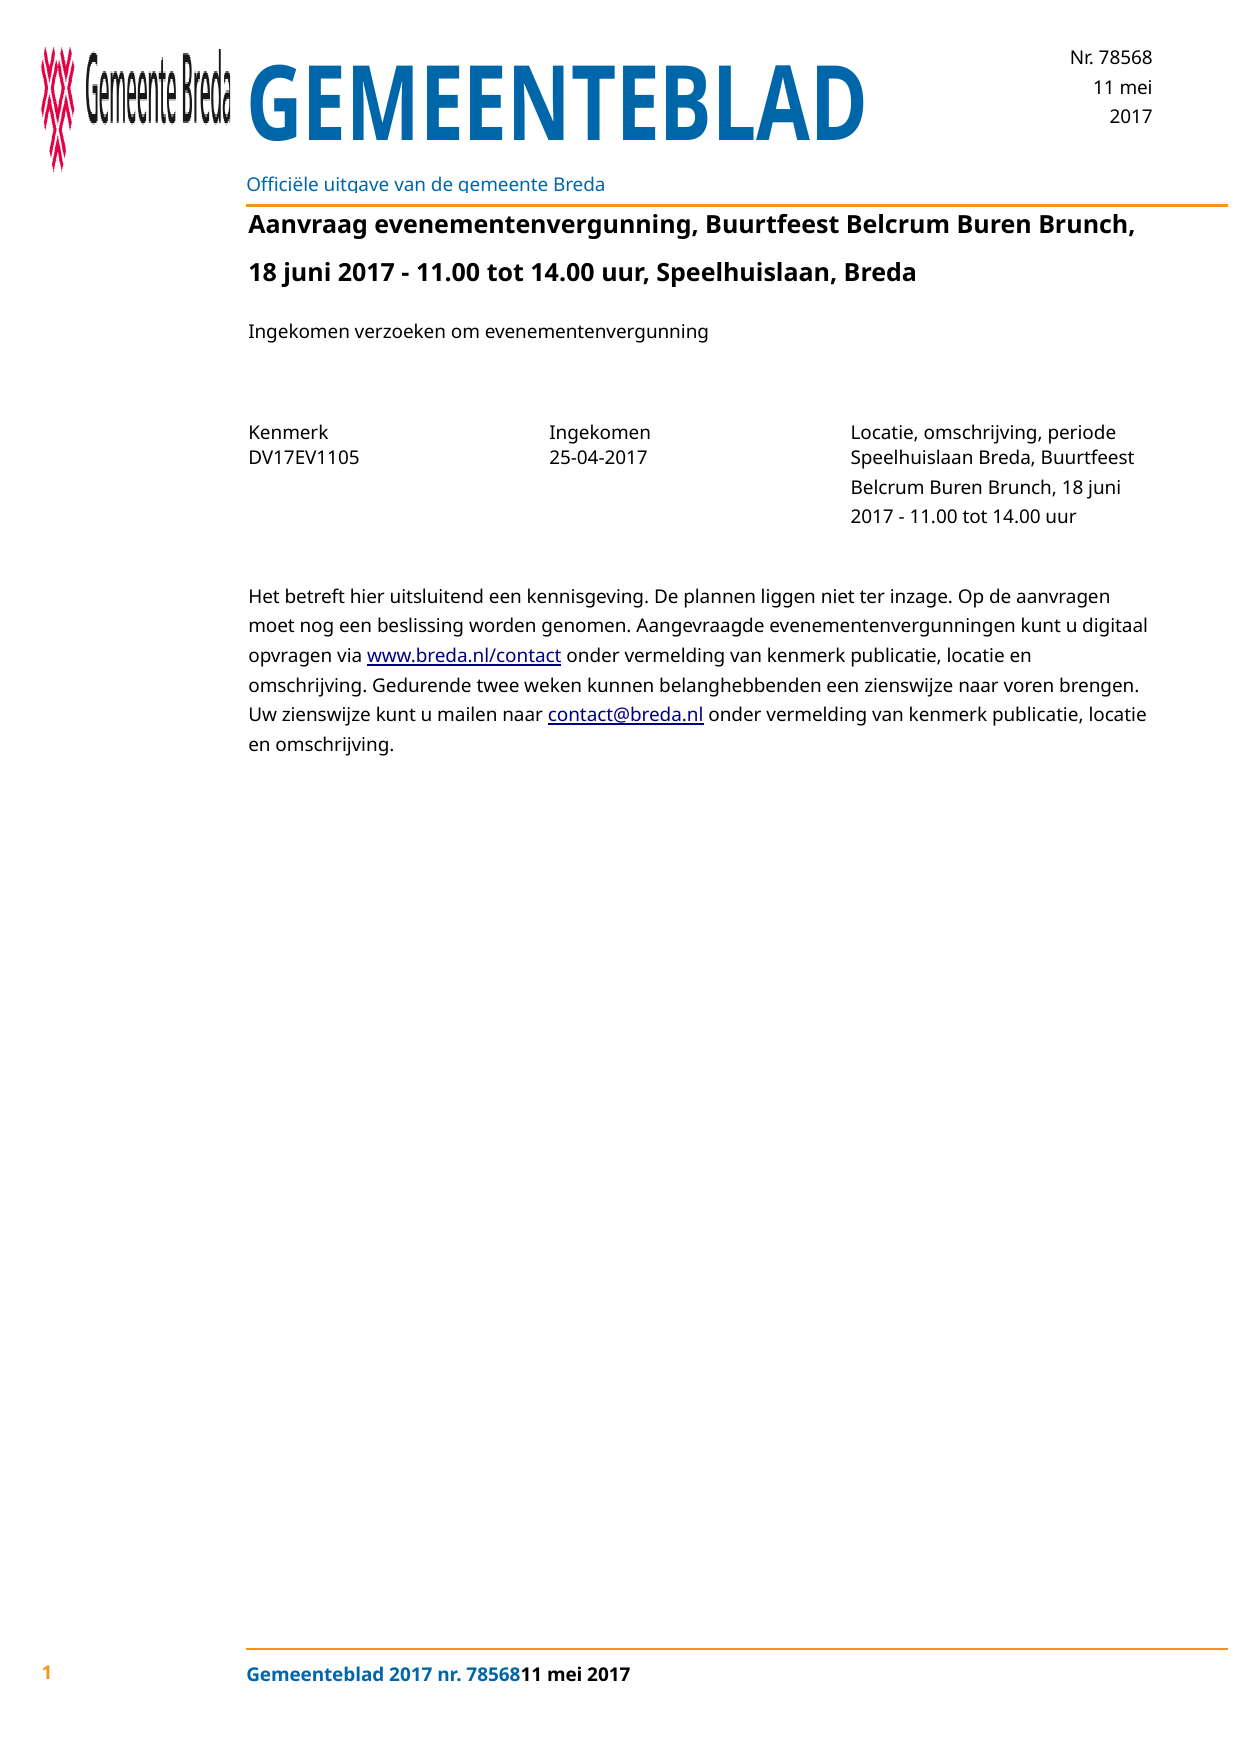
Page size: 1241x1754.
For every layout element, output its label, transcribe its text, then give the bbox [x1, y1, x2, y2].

table_header Kenmerk [248, 419, 549, 444]
text Ingekomen verzoeken om evenementenvergunning [248, 318, 1152, 344]
text Het betreft hier uitsluitend een kennisgeving. De plannen liggen niet ter inzage. Op de aanvragen moet nog een beslissing worden genomen. Aangevraagde evenementenvergunningen kunt u digitaal opvragen via www.breda.nl/contact onder vermelding van kenmerk publicatie, locatie en omschrijving. Gedurende twee weken kunnen belanghebbenden een zienswijze naar voren brengen. Uw zienswijze kunt u mailen naar contact@breda.nl onder vermelding van kenmerk publicatie, locatie en omschrijving. [248, 583, 1152, 757]
table_header Ingekomen [549, 419, 850, 444]
table_cell DV17EV1105 [248, 445, 549, 529]
picture [41, 47, 231, 172]
table_cell Speelhuislaan Breda, Buurtfeest Belcrum Buren Brunch, 18 juni 2017 - 11.00 tot 14.00 uur [850, 445, 1152, 529]
text Aanvraag evenementenvergunning, Buurtfeest Belcrum Buren Brunch, 18 juni 2017 - 11.00 tot 14.00 uur, Speelhuislaan, Breda [248, 207, 1152, 288]
table_cell 25-04-2017 [549, 445, 850, 529]
table_header Locatie, omschrijving, periode [850, 419, 1152, 444]
